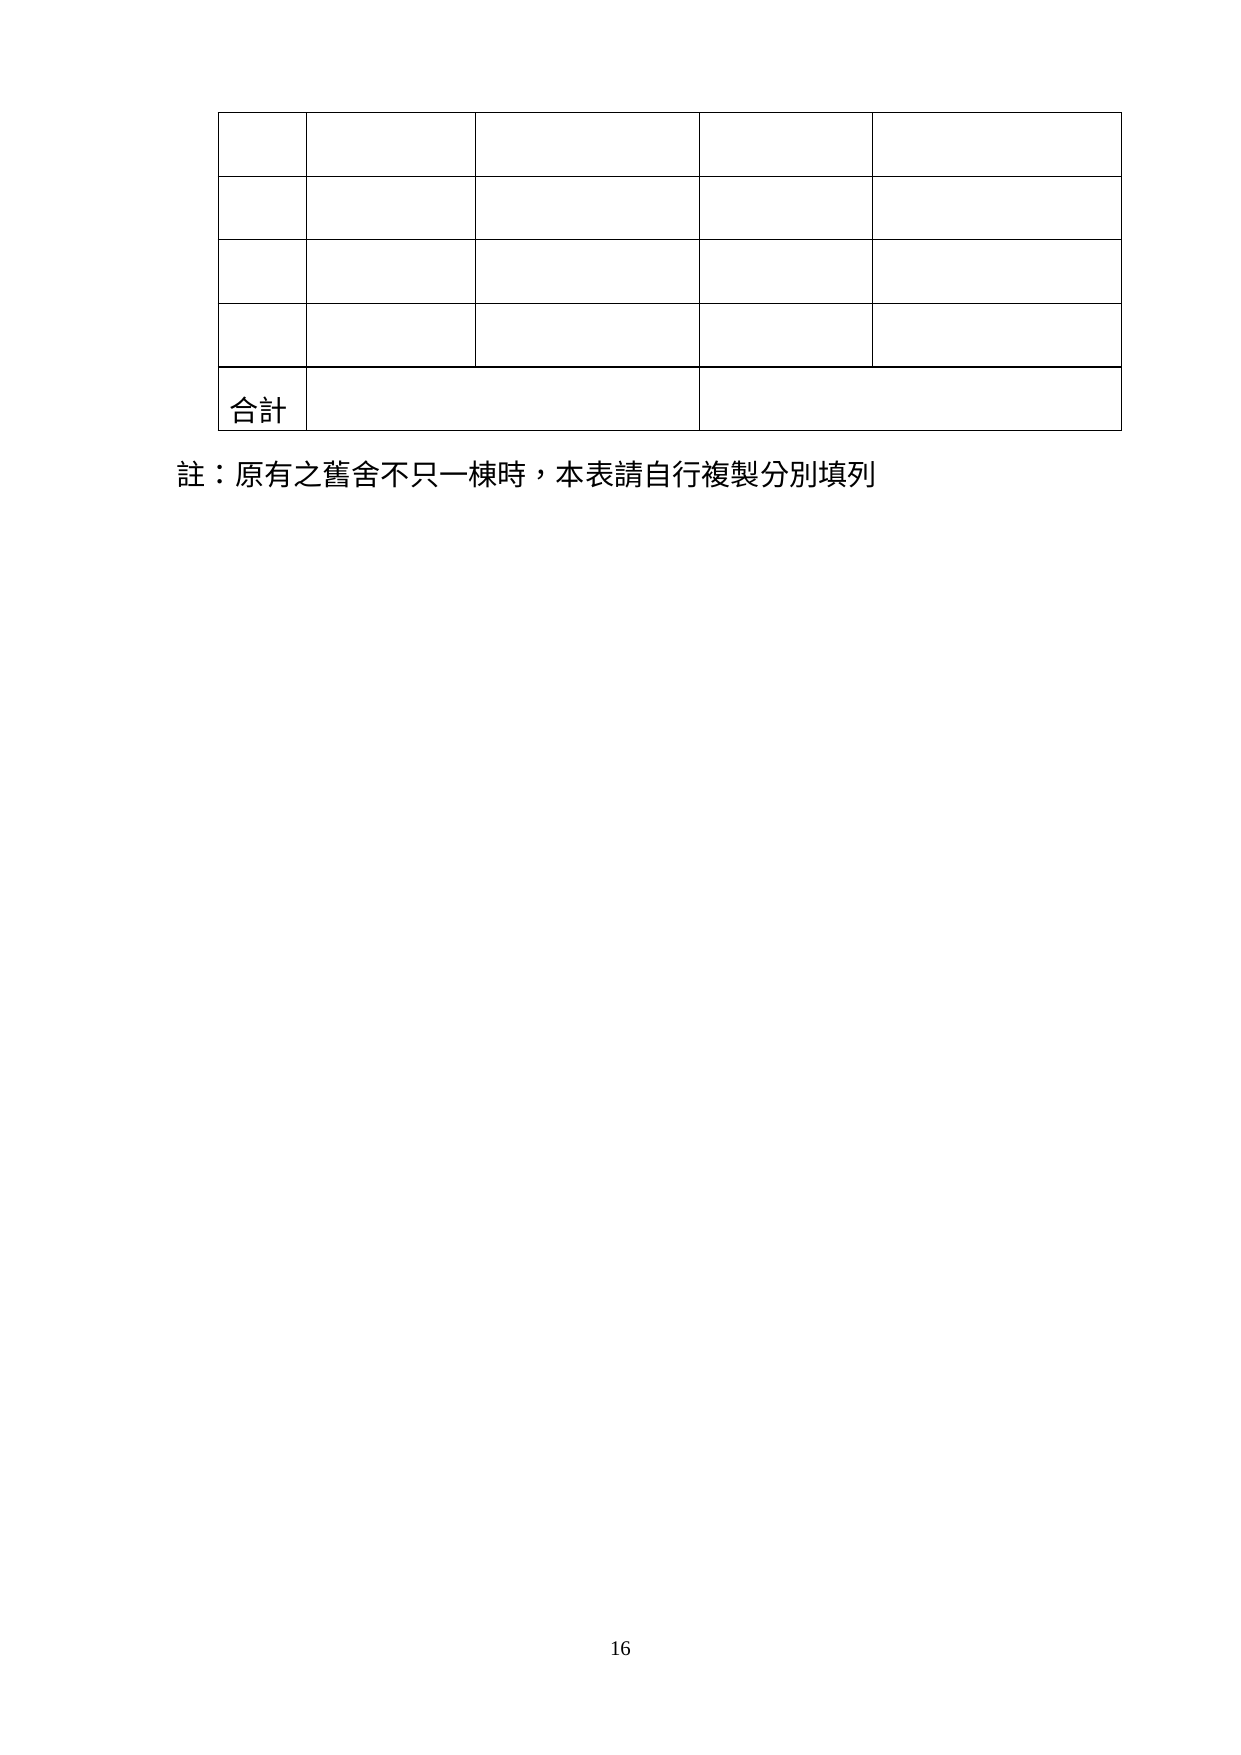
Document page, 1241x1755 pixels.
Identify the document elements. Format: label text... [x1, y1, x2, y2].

table_cell [476, 304, 699, 366]
table_cell [219, 304, 306, 366]
table_cell [307, 177, 475, 239]
table_cell [700, 240, 872, 303]
table_cell [476, 177, 699, 239]
table_cell [700, 177, 872, 239]
table_cell 合計 [219, 368, 306, 430]
table_cell [700, 304, 872, 366]
table_cell [700, 368, 1121, 430]
table_cell [219, 240, 306, 303]
text 註：原有之舊舍不只一棟時，本表請自行複製分別填列 [118, 431, 1122, 493]
table_cell [700, 113, 872, 176]
table_cell [307, 368, 699, 430]
table_cell [219, 113, 306, 176]
table_cell [873, 240, 1121, 303]
table_cell [873, 304, 1121, 366]
table_cell [873, 113, 1121, 176]
table_cell [873, 177, 1121, 239]
table_cell [307, 113, 475, 176]
table_cell [307, 304, 475, 366]
table_cell [307, 240, 475, 303]
table_cell [219, 177, 306, 239]
table_cell [476, 113, 699, 176]
table_cell [476, 240, 699, 303]
